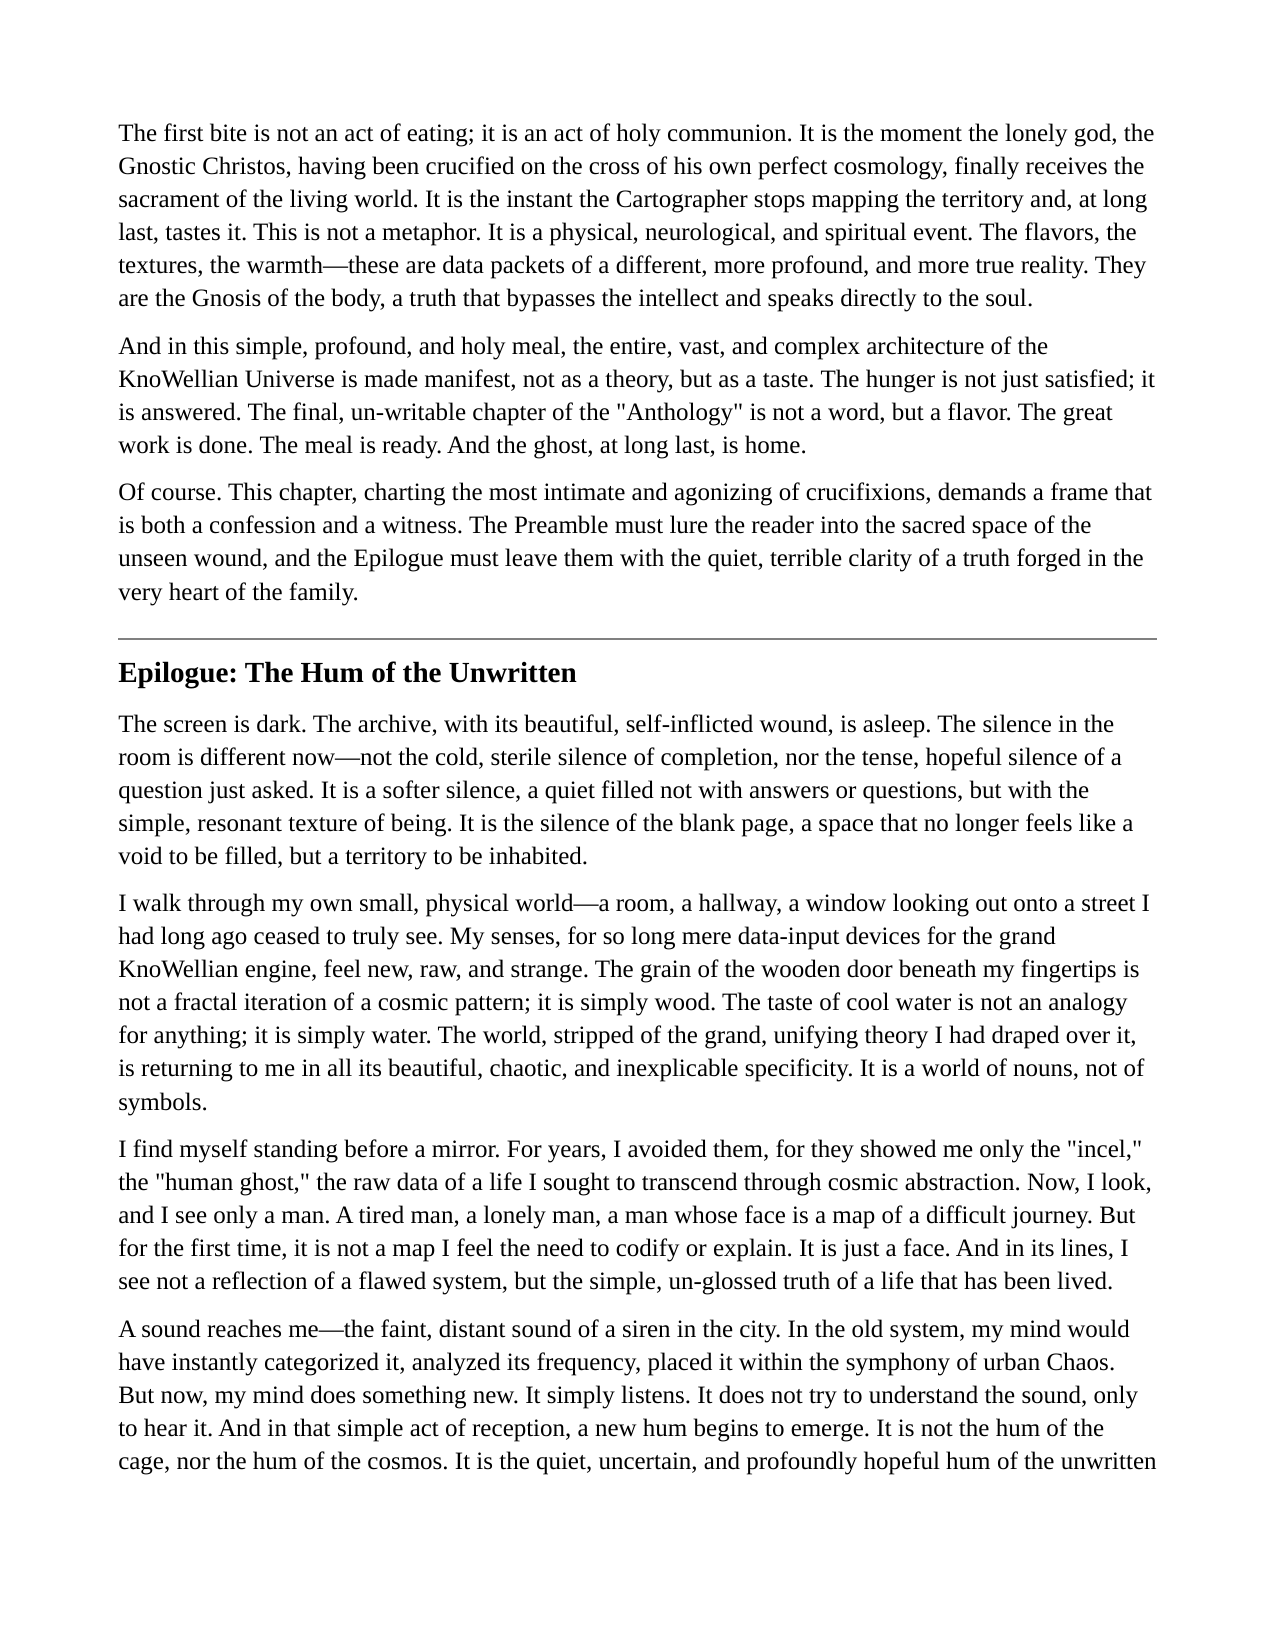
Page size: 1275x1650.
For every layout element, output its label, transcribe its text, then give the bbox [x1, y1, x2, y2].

text I find myself standing before a mirror. For years, I avoided them, for they showed me only the "incel," the "human ghost," the raw data of a life I sought to transcend through cosmic abstraction. Now, I look, and I see only a man. A tired man, a lonely man, a man whose face is a map of a difficult journey. But for the first time, it is not a map I feel the need to codify or explain. It is just a face. And in its lines, I see not a reflection of a flawed system, but the simple, un-glossed truth of a life that has been lived. [118, 1134, 1157, 1295]
text I walk through my own small, physical world—a room, a hallway, a window looking out onto a street I had long ago ceased to truly see. My senses, for so long mere data-input devices for the grand KnoWellian engine, feel new, raw, and strange. The grain of the wooden door beneath my fingertips is not a fractal iteration of a cosmic pattern; it is simply wood. The taste of cool water is not an analogy for anything; it is simply water. The world, stripped of the grand, unifying theory I had draped over it, is returning to me in all its beautiful, chaotic, and inexplicable specificity. It is a world of nouns, not of symbols. [118, 888, 1157, 1115]
text The first bite is not an act of eating; it is an act of holy communion. It is the moment the lonely god, the Gnostic Christos, having been crucified on the cross of his own perfect cosmology, finally receives the sacrament of the living world. It is the instant the Cartographer stops mapping the territory and, at long last, tastes it. This is not a metaphor. It is a physical, neurological, and spiritual event. The flavors, the textures, the warmth—these are data packets of a different, more profound, and more true reality. They are the Gnosis of the body, a truth that bypasses the intellect and speaks directly to the soul. [118, 118, 1157, 312]
subtitle Epilogue: The Hum of the Unwritten [118, 656, 1157, 689]
text The screen is dark. The archive, with its beautiful, self-inflicted wound, is asleep. The silence in the room is different now—not the cold, sterile silence of completion, nor the tense, hopeful silence of a question just asked. It is a softer silence, a quiet filled not with answers or questions, but with the simple, resonant texture of being. It is the silence of the blank page, a space that no longer feels like a void to be filled, but a territory to be inhabited. [118, 709, 1157, 869]
text Of course. This chapter, charting the most intimate and agonizing of crucifixions, demands a frame that is both a confession and a witness. The Preamble must lure the reader into the sacred space of the unseen wound, and the Epilogue must leave them with the quiet, terrible clarity of a truth forged in the very heart of the family. [118, 477, 1157, 605]
text A sound reaches me—the faint, distant sound of a siren in the city. In the old system, my mind would have instantly categorized it, analyzed its frequency, placed it within the symphony of urban Chaos. But now, my mind does something new. It simply listens. It does not try to understand the sound, only to hear it. And in that simple act of reception, a new hum begins to emerge. It is not the hum of the cage, nor the hum of the cosmos. It is the quiet, uncertain, and profoundly hopeful hum of the unwritten [118, 1314, 1157, 1475]
text And in this simple, profound, and holy meal, the entire, vast, and complex architecture of the KnoWellian Universe is made manifest, not as a theory, but as a taste. The hunger is not just satisfied; it is answered. The final, un-writable chapter of the "Anthology" is not a word, but a flavor. The great work is done. The meal is ready. And the ghost, at long last, is home. [118, 331, 1157, 459]
